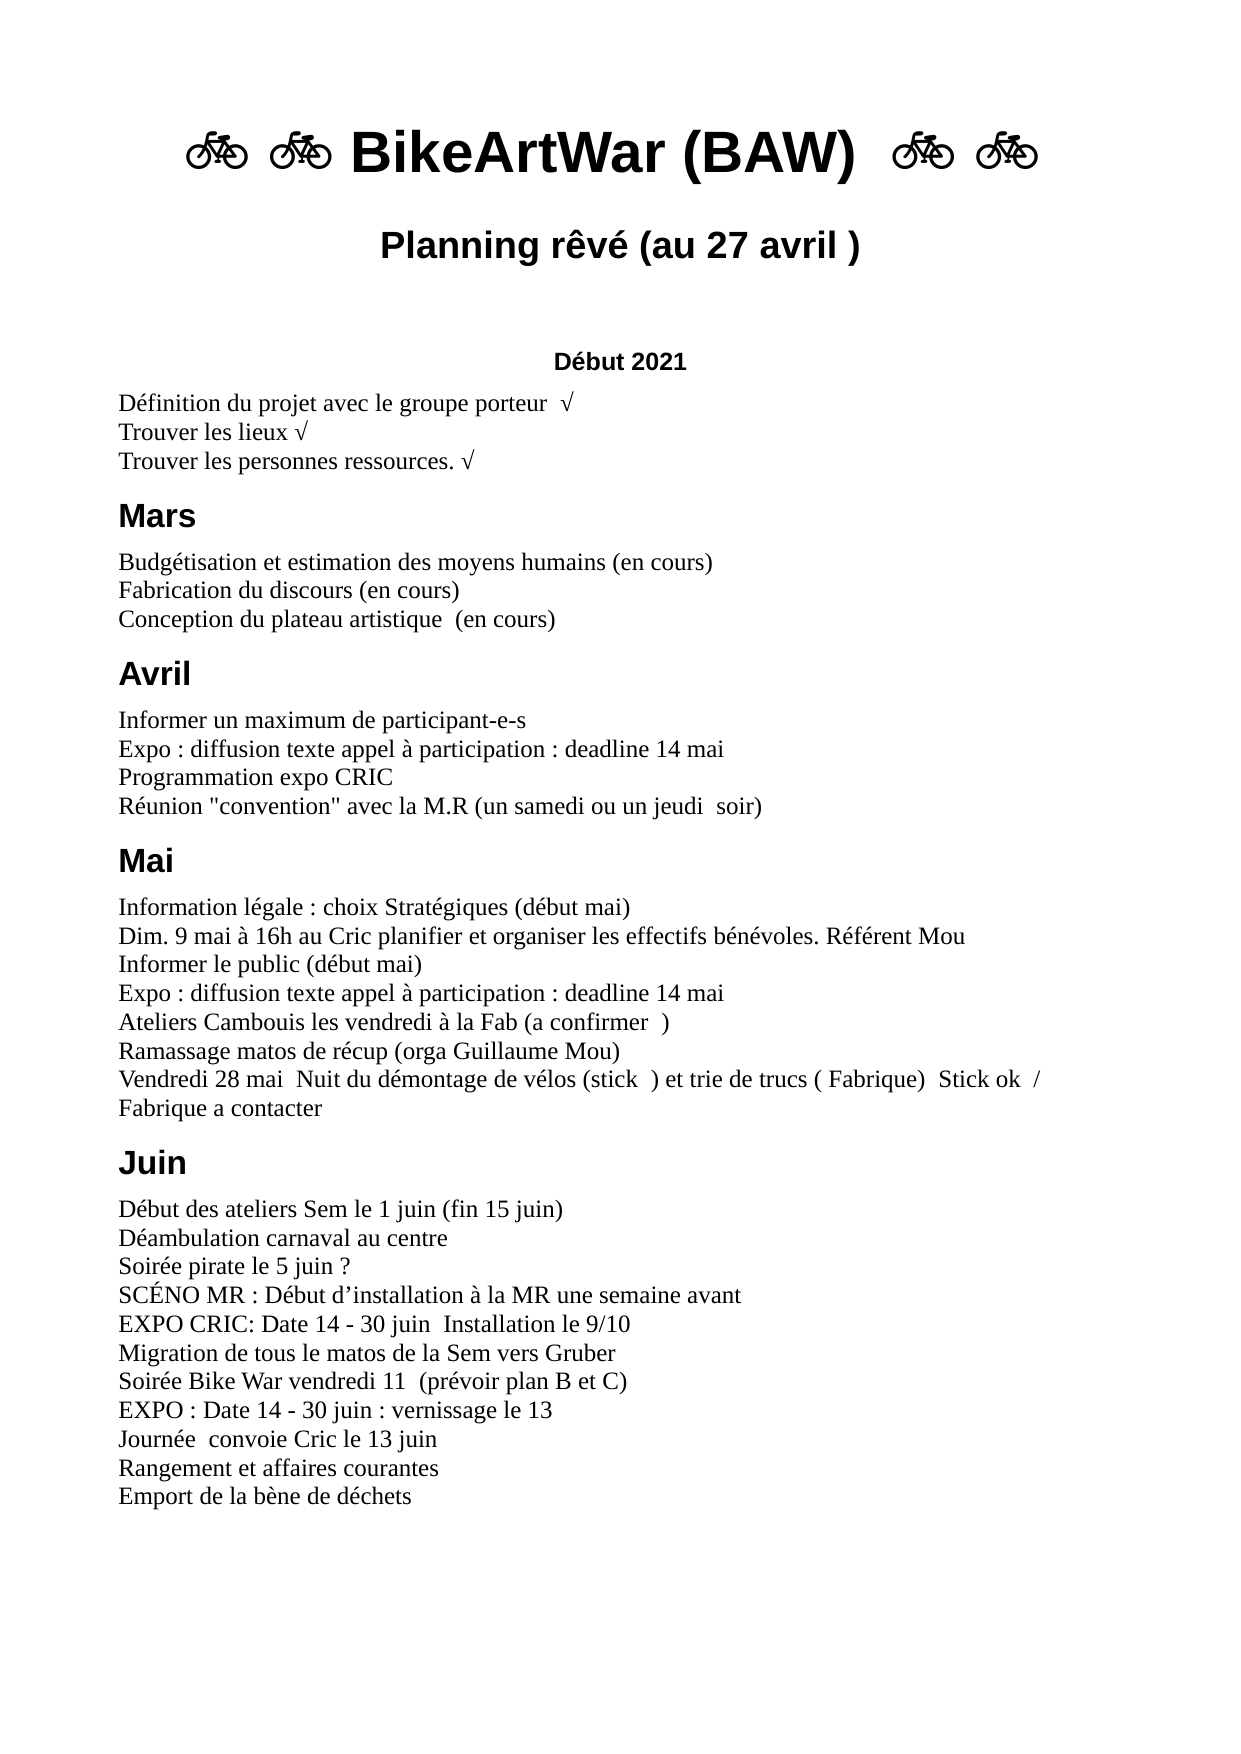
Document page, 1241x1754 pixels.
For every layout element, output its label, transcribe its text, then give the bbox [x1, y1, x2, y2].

text Soirée Bike War vendredi 11 (prévoir plan B et C) [118, 1366, 1122, 1395]
text Journée convoie Cric le 13 juin [118, 1424, 1122, 1453]
text Soirée pirate le 5 juin ? [118, 1251, 1122, 1280]
text Expo : diffusion texte appel à participation : deadline 14 mai [118, 978, 1122, 1007]
text Programmation expo CRIC [118, 762, 1122, 791]
text Budgétisation et estimation des moyens humains (en cours) [118, 547, 1122, 576]
text Fabrication du discours (en cours) [118, 576, 1122, 604]
text Informer le public (début mai) [118, 949, 1122, 978]
text Migration de tous le matos de la Sem vers Gruber [118, 1338, 1122, 1366]
text Trouver les personnes ressources. √ [118, 446, 1122, 475]
text Informer un maximum de participant-e-s [118, 705, 1122, 734]
subtitle Début 2021 [118, 347, 1122, 376]
text Ramassage matos de récup (orga Guillaume Mou) [118, 1036, 1122, 1064]
text Trouver les lieux √ [118, 417, 1122, 446]
text Déambulation carnaval au centre [118, 1223, 1122, 1251]
text Rangement et affaires courantes [118, 1453, 1122, 1481]
text Emport de la bène de déchets [118, 1481, 1122, 1510]
text Information légale : choix Stratégiques (début mai) [118, 892, 1122, 921]
text Ateliers Cambouis les vendredi à la Fab (a confirmer ) [118, 1007, 1122, 1036]
text Expo : diffusion texte appel à participation : deadline 14 mai [118, 734, 1122, 762]
text Dim. 9 mai à 16h au Cric planifier et organiser les effectifs bénévoles. Référent Mou [118, 921, 1122, 949]
subtitle Planning rêvé (au 27 avril ) [118, 223, 1122, 266]
text Vendredi 28 mai Nuit du démontage de vélos (stick ) et trie de trucs ( Fabrique) Stick ok / Fabrique a contacter [118, 1064, 1122, 1122]
subtitle Mai [118, 841, 1122, 879]
text EXPO : Date 14 - 30 juin : vernissage le 13 [118, 1395, 1122, 1424]
text Conception du plateau artistique (en cours) [118, 604, 1122, 633]
subtitle Juin [118, 1143, 1122, 1181]
text Définition du projet avec le groupe porteur √ [118, 388, 1122, 417]
text SCÉNO MR : Début d’installation à la MR une semaine avant [118, 1280, 1122, 1309]
text Réunion "convention" avec la M.R (un samedi ou un jeudi soir) [118, 791, 1122, 820]
text Début des ateliers Sem le 1 juin (fin 15 juin) [118, 1194, 1122, 1223]
subtitle Mars [118, 496, 1122, 534]
title 🚲 🚲 BikeArtWar (BAW) 🚲 🚲 [118, 118, 1122, 185]
subtitle Avril [118, 654, 1122, 692]
text EXPO CRIC: Date 14 - 30 juin Installation le 9/10 [118, 1309, 1122, 1338]
